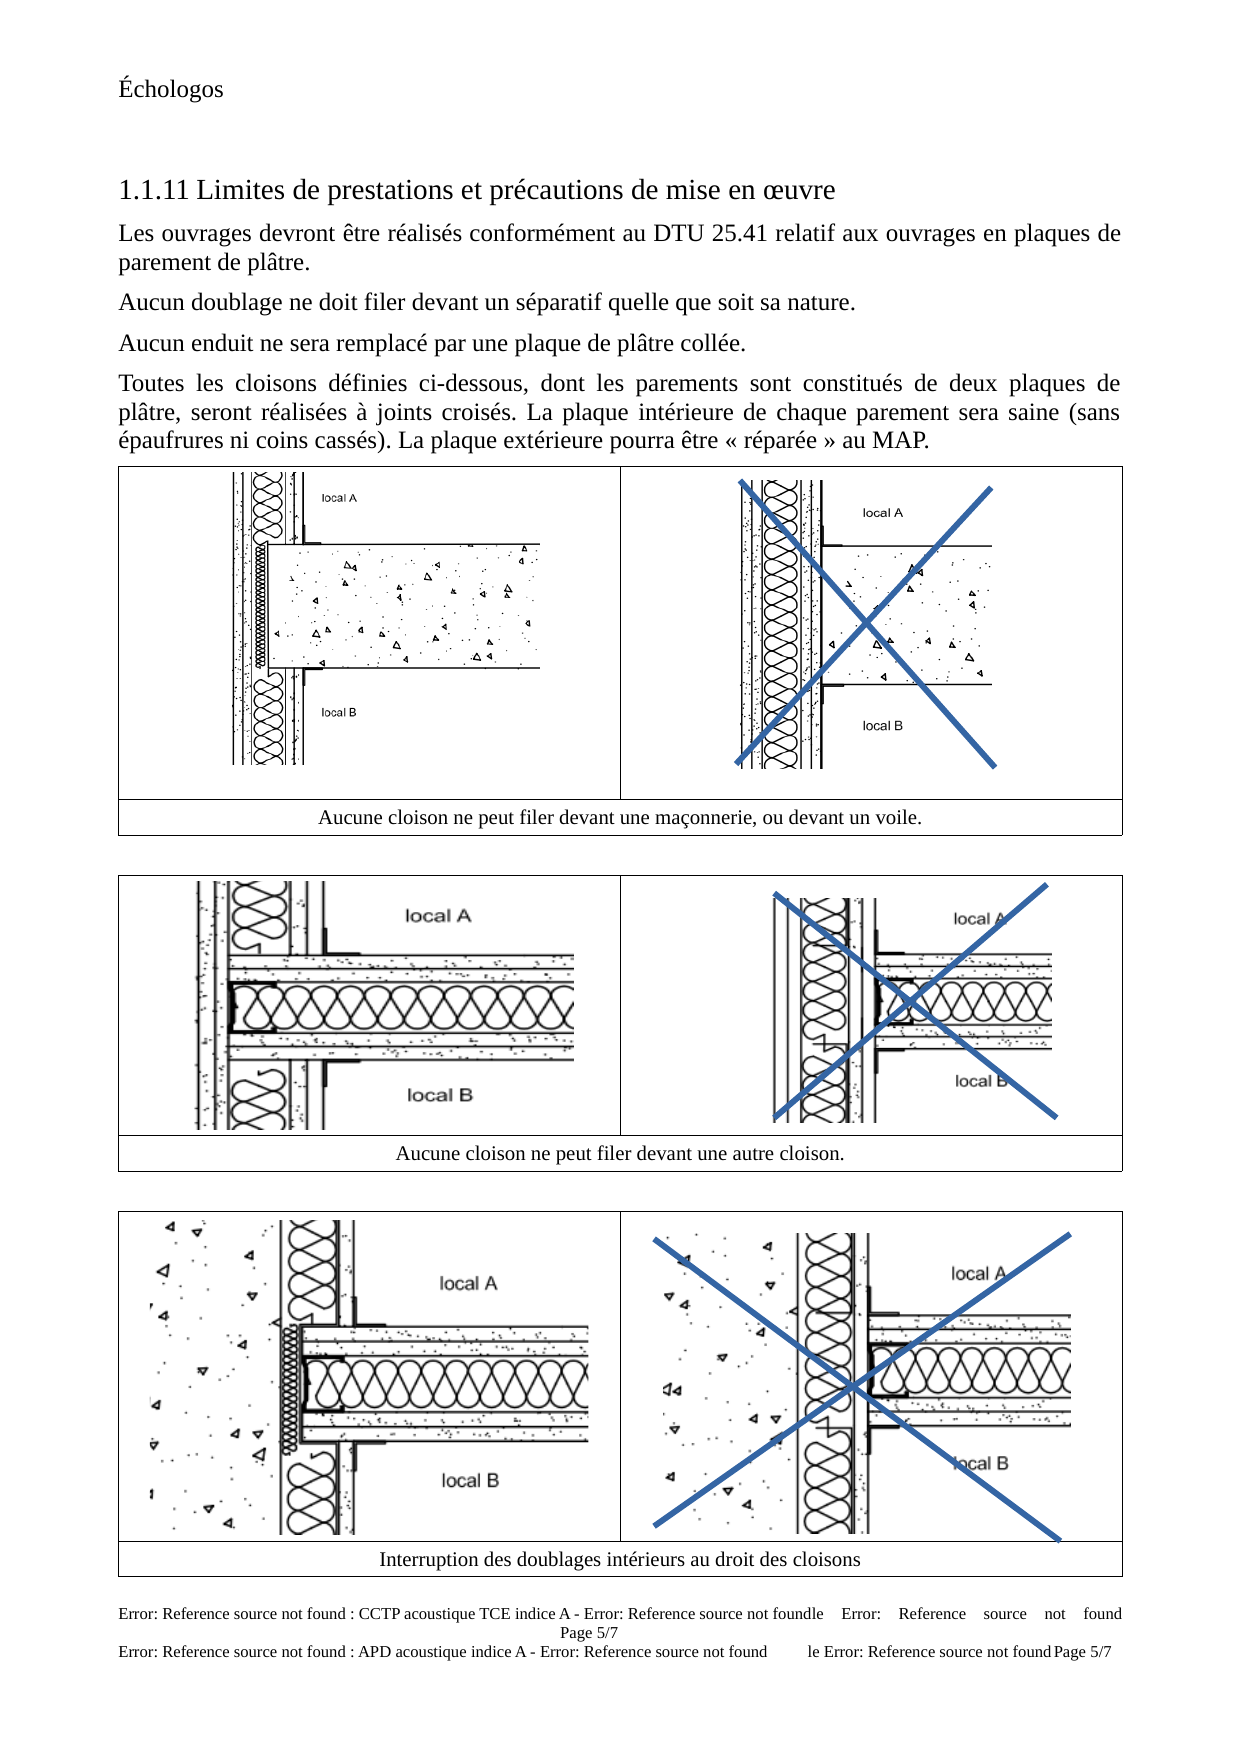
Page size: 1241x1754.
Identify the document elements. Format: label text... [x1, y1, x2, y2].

picture [916, 898, 1052, 1109]
table_header [119, 1212, 620, 1541]
table_cell Interruption des doublages intérieurs au droit des cloisons [119, 1542, 1122, 1576]
text Aucun enduit ne sera remplacé par une plaque de plâtre collée. [118, 328, 1122, 356]
picture [787, 898, 1025, 996]
table_cell Aucune cloison ne peut filer devant une autre cloison. [119, 1136, 1122, 1171]
picture [872, 493, 992, 758]
text Aucun doublage ne doit filer devant un séparatif quelle que soit sa nature. [118, 287, 1122, 316]
picture [663, 1391, 1044, 1534]
table_cell Aucune cloison ne peut filer devant une maçonnerie, ou devant un voile. [119, 800, 1122, 834]
picture [198, 472, 540, 765]
table_header [119, 876, 620, 1135]
table_header [621, 1212, 1122, 1541]
picture [663, 1233, 1064, 1382]
picture [149, 1220, 589, 1535]
text Les ouvrages devront être réalisés conformément au DTU 25.41 relatif aux ouvrages en plaques de parement de plâtre. [118, 218, 1122, 275]
picture [713, 480, 991, 769]
text Toutes les cloisons définies ci-dessous, dont les parements sont constitués de deux plaques de plâtre, seront réalisées à joints croisés. La plaque intérieure de chaque parement sera saine (sans épaufrures ni coins cassés). La plaque extérieure pourra être « réparée » au MAP. [118, 368, 1122, 454]
picture [663, 1250, 846, 1515]
table_header [119, 467, 620, 799]
picture [164, 881, 574, 1130]
picture [859, 1238, 1071, 1534]
picture [715, 898, 1052, 1123]
table_header [621, 876, 1122, 1135]
subtitle Limites de prestations et précautions de mise en œuvre [118, 172, 1122, 206]
picture [745, 480, 992, 617]
table_header [621, 467, 1122, 799]
